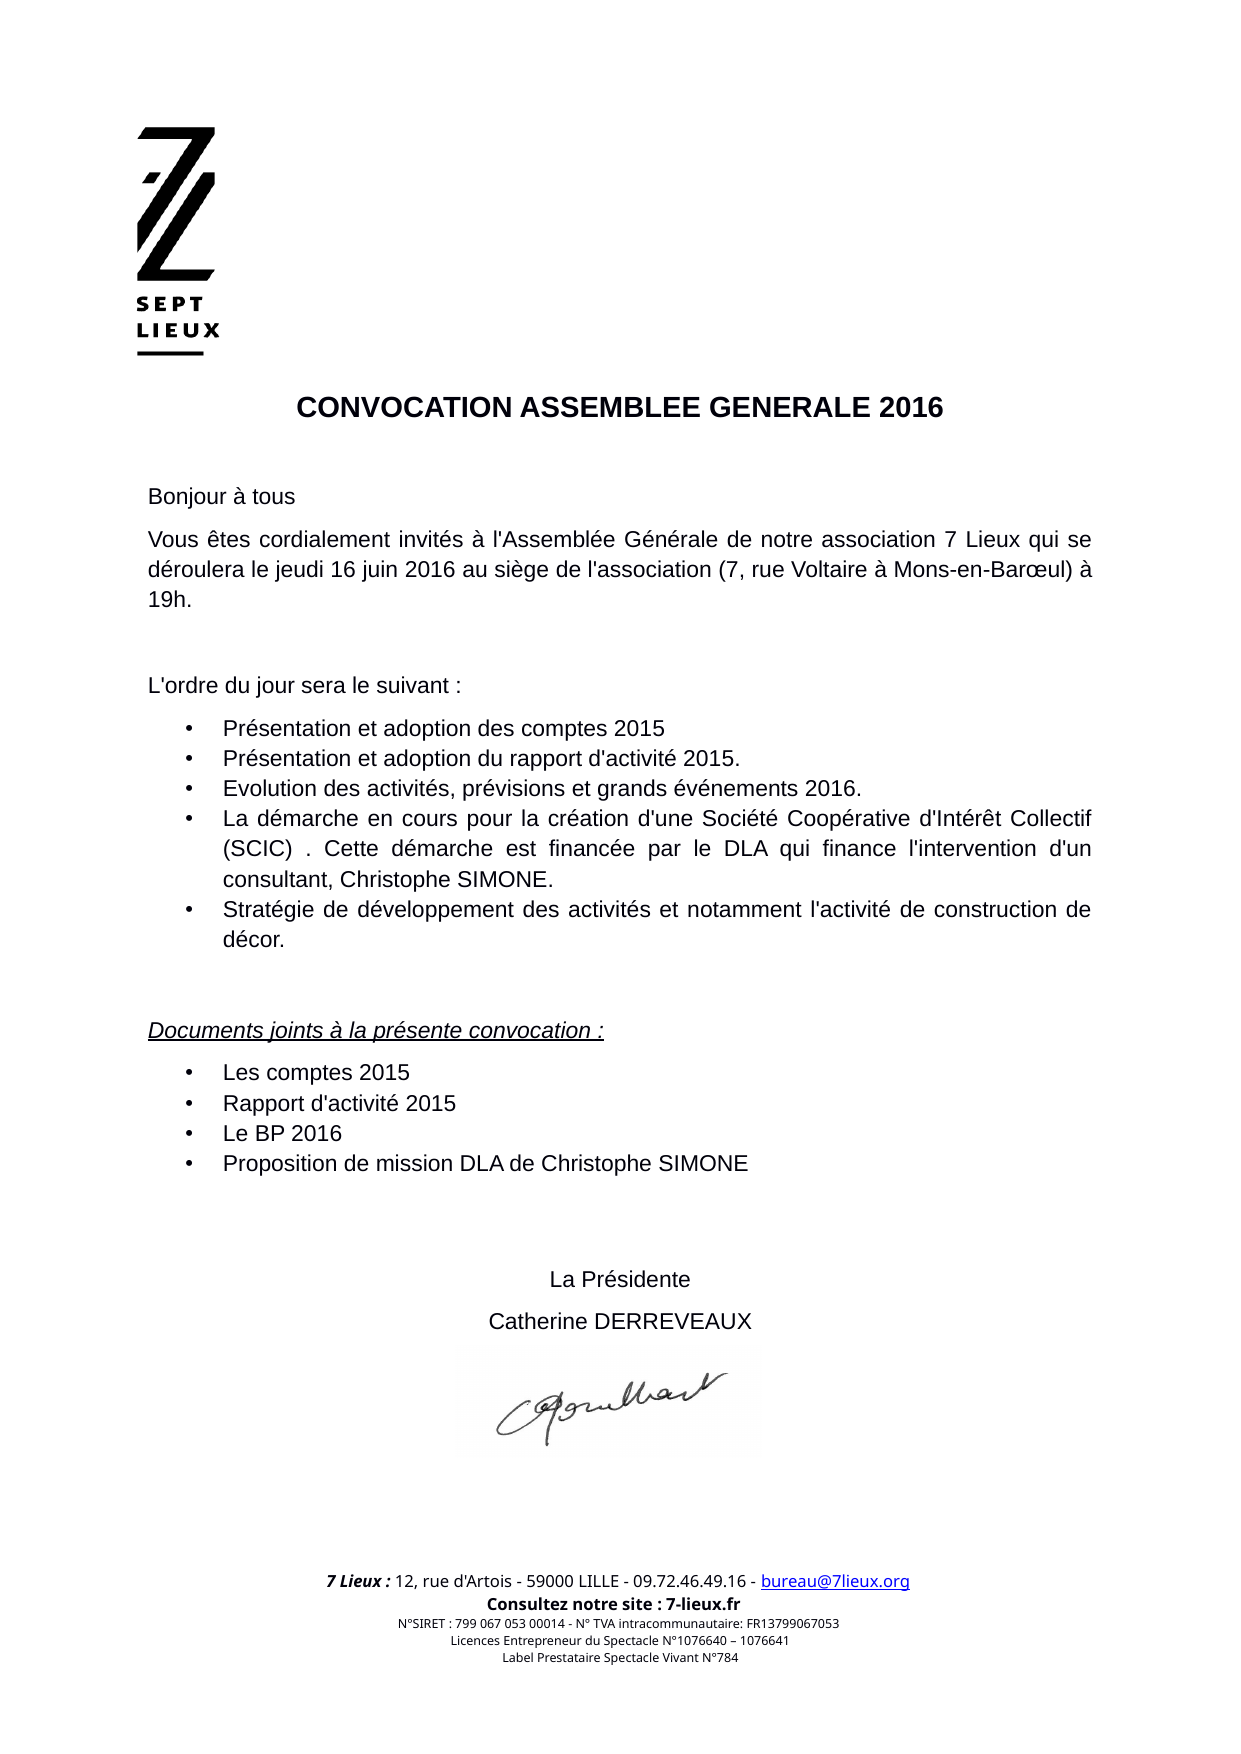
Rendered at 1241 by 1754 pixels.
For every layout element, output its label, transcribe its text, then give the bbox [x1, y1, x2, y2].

text Catherine DERREVEAUX [148, 1308, 1093, 1335]
list Le BP 2016 [185, 1120, 1093, 1146]
text La Présidente [148, 1266, 1093, 1292]
text Bonjour à tous [148, 483, 1093, 510]
picture [126, 116, 230, 366]
list Présentation et adoption du rapport d'activité 2015. [185, 745, 1093, 771]
list Stratégie de développement des activités et notamment l'activité de construction de décor. [185, 896, 1093, 952]
list Proposition de mission DLA de Christophe SIMONE [185, 1150, 1093, 1176]
picture [515, 1384, 635, 1406]
list Evolution des activités, prévisions et grands événements 2016. [185, 775, 1093, 801]
list La démarche en cours pour la création d'une Société Coopérative d'Intérêt Collectif (SCIC) . Cette démarche est financée par le DLA qui finance l'intervention d'un consultant, Christophe SIMONE. [185, 805, 1093, 892]
list Les comptes 2015 [185, 1059, 1093, 1086]
text Vous êtes cordialement invités à l'Assemblée Générale de notre association 7 Lieux qui se déroulera le jeudi 16 juin 2016 au siège de l'association (7, rue Voltaire à Mons-en-Barœul) à 19h. [148, 526, 1093, 613]
list Rapport d'activité 2015 [185, 1089, 1093, 1116]
list Présentation et adoption des comptes 2015 [185, 714, 1093, 741]
text CONVOCATION ASSEMBLEE GENERALE 2016 [148, 389, 1093, 423]
text L'ordre du jour sera le suivant : [148, 672, 1093, 698]
text Documents joints à la présente convocation : [148, 1017, 1093, 1043]
